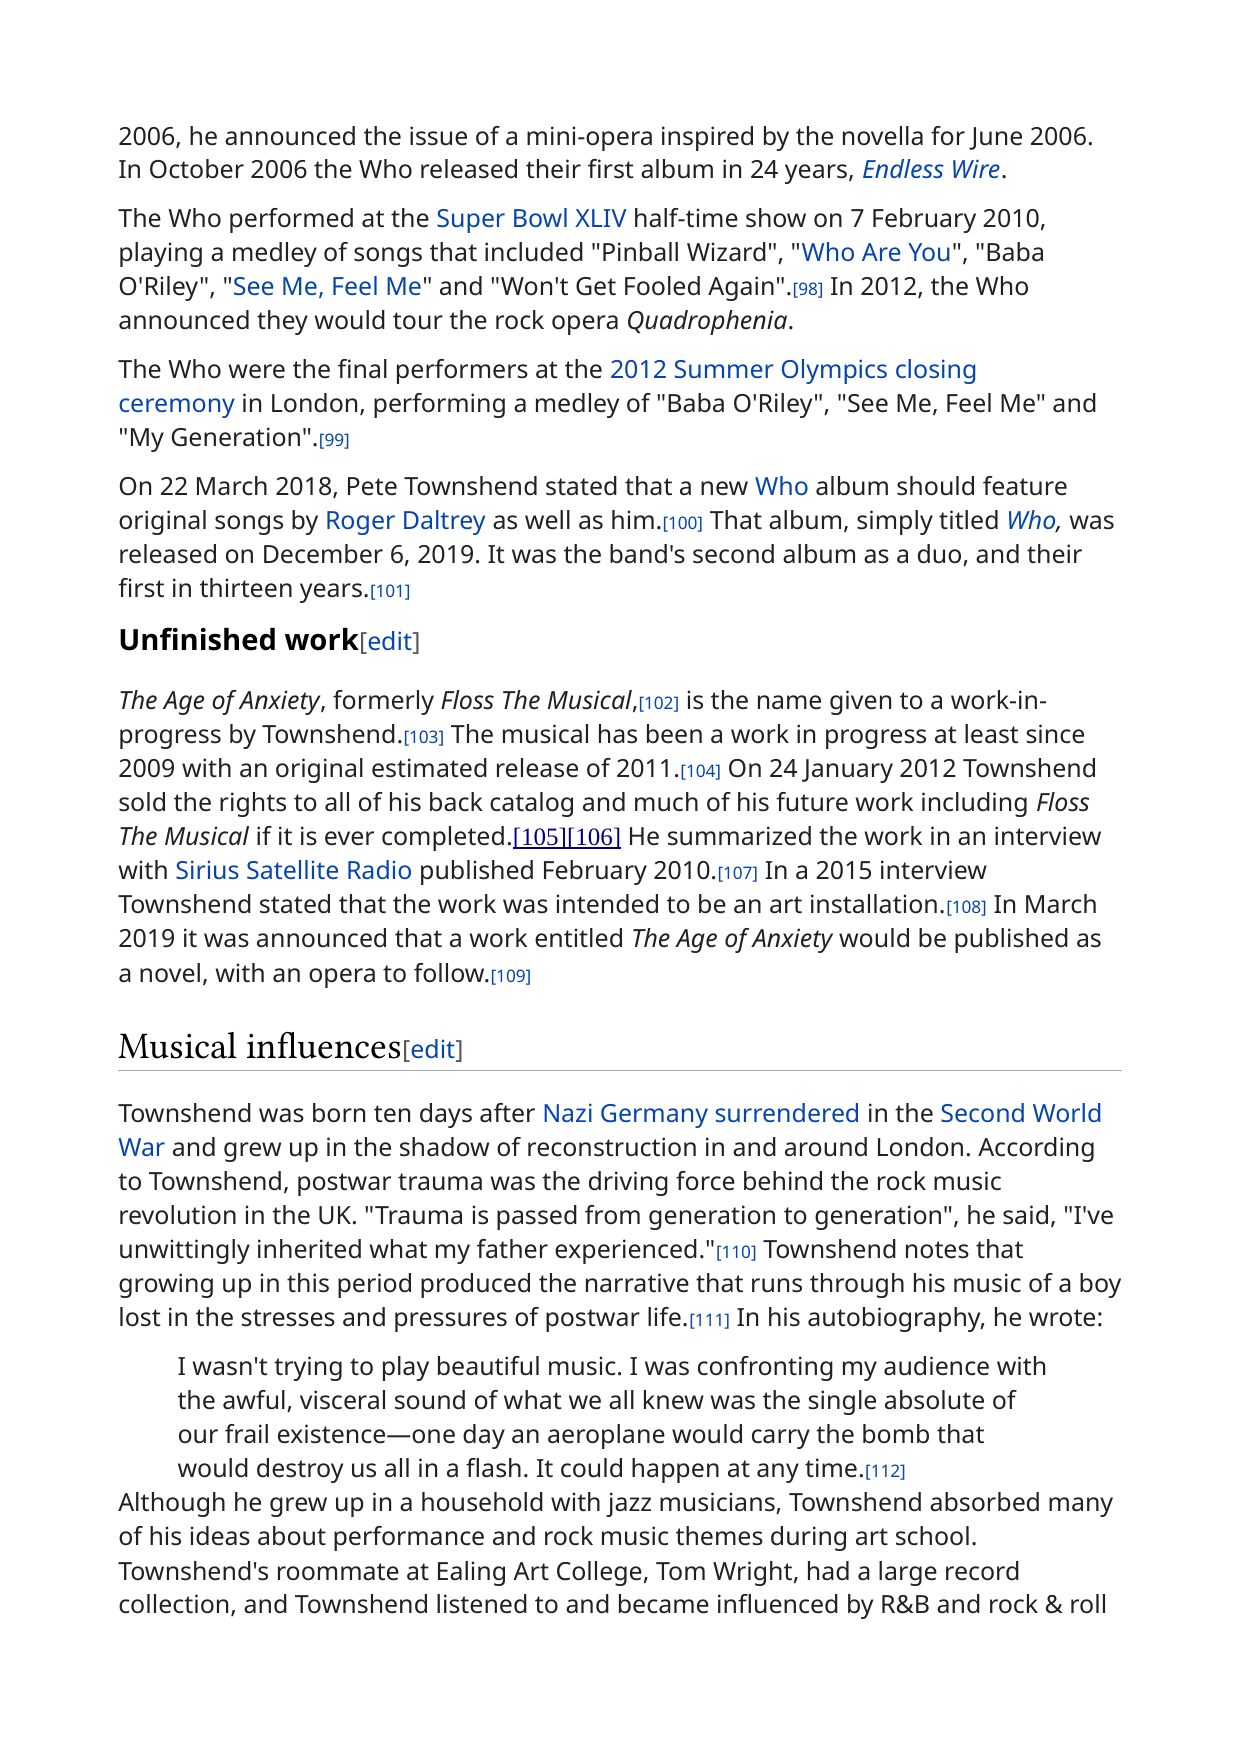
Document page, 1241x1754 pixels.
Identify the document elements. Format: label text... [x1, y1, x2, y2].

subtitle Musical influences[edit] [118, 1025, 1122, 1070]
text 2006, he announced the issue of a mini-opera inspired by the novella for June 2006. In October 2006 the Who released their first album in 24 years, Endless Wire. [118, 118, 1122, 186]
text The Age of Anxiety, formerly Floss The Musical,[102] is the name given to a work-in-progress by Townshend.[103] The musical has been a work in progress at least since 2009 with an original estimated release of 2011.[104] On 24 January 2012 Townshend sold the rights to all of his back catalog and much of his future work including Floss The Musical if it is ever completed.[105][106] He summarized the work in an interview with Sirius Satellite Radio published February 2010.[107] In a 2015 interview Townshend stated that the work was intended to be an art installation.[108] In March 2019 it was announced that a work entitled The Age of Anxiety would be published as a novel, with an opera to follow.[109] [118, 683, 1122, 989]
text Townshend was born ten days after Nazi Germany surrendered in the Second World War and grew up in the shadow of reconstruction in and around London. According to Townshend, postwar trauma was the driving force behind the rock music revolution in the UK. "Trauma is passed from generation to generation", he said, "I've unwittingly inherited what my father experienced."[110] Townshend notes that growing up in this period produced the narrative that runs through his music of a boy lost in the stresses and pressures of postwar life.[111] In his autobiography, he wrote: [118, 1096, 1122, 1334]
text I wasn't trying to play beautiful music. I was confronting my audience with the awful, visceral sound of what we all knew was the single absolute of our frail existence—one day an aeroplane would carry the bomb that would destroy us all in a flash. It could happen at any time.[112] [177, 1349, 1063, 1485]
text On 22 March 2018, Pete Townshend stated that a new Who album should feature original songs by Roger Daltrey as well as him.[100] That album, simply titled Who, was released on December 6, 2019. It was the band's second album as a duo, and their first in thirteen years.[101] [118, 468, 1122, 605]
text Although he grew up in a household with jazz musicians, Townshend absorbed many of his ideas about performance and rock music themes during art school. Townshend's roommate at Ealing Art College, Tom Wright, had a large record collection, and Townshend listened to and became influenced by R&B and rock & roll [118, 1485, 1122, 1621]
text The Who were the final performers at the 2012 Summer Olympics closing ceremony in London, performing a medley of "Baba O'Riley", "See Me, Feel Me" and "My Generation".[99] [118, 352, 1122, 454]
text The Who performed at the Super Bowl XLIV half-time show on 7 February 2010, playing a medley of songs that included "Pinball Wizard", "Who Are You", "Baba O'Riley", "See Me, Feel Me" and "Won't Get Fooled Again".[98] In 2012, the Who announced they would tour the rock opera Quadrophenia. [118, 201, 1122, 337]
subtitle Unfinished work[edit] [118, 619, 1122, 659]
